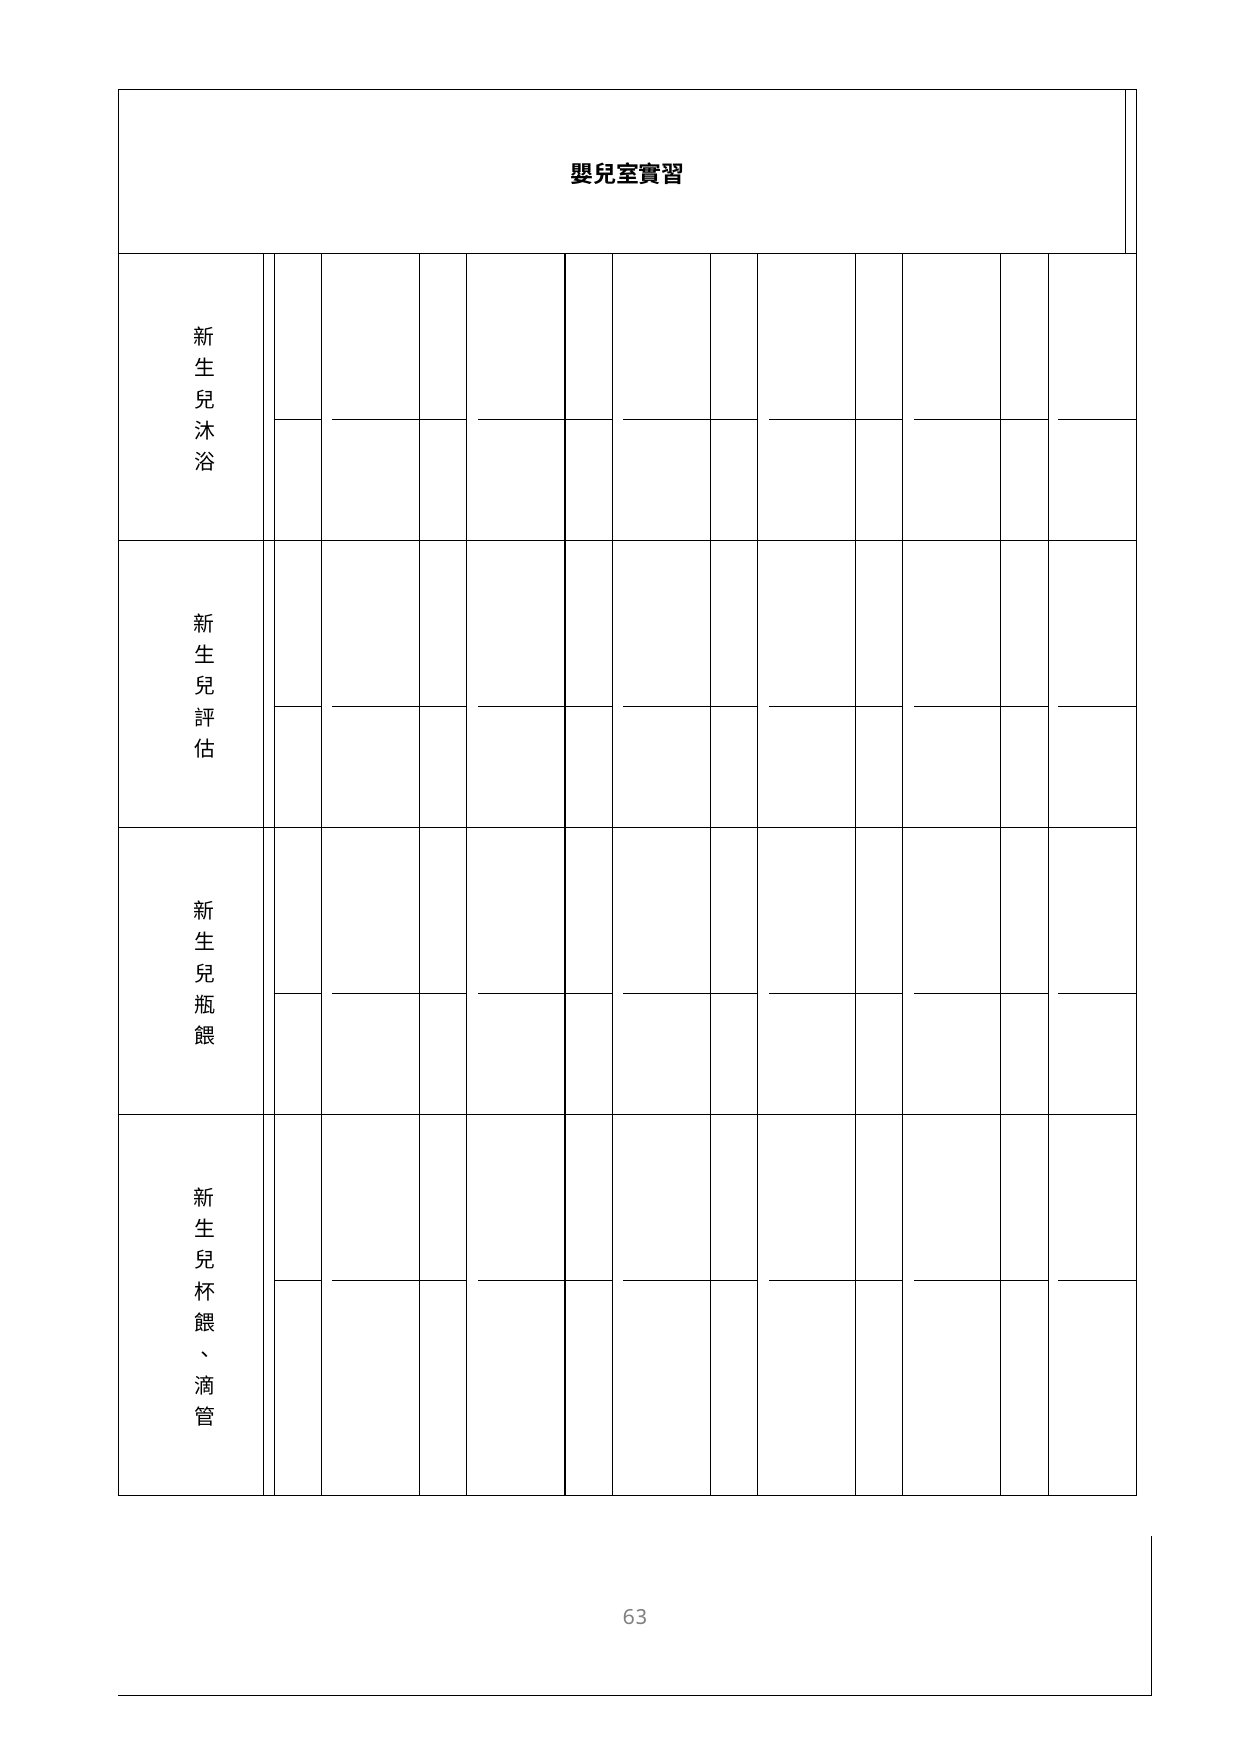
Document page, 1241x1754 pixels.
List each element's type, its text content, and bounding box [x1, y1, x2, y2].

table_cell [613, 1115, 710, 1495]
table_cell [711, 541, 757, 706]
table_cell [275, 420, 321, 540]
table_cell [711, 994, 757, 1114]
table_cell [1001, 1281, 1048, 1495]
table_cell [1001, 254, 1048, 419]
table_cell [856, 254, 902, 419]
table_cell [322, 1115, 419, 1495]
table_cell [613, 541, 710, 827]
table_cell [903, 828, 1000, 1114]
table_cell [711, 1115, 757, 1280]
table_cell [758, 1115, 855, 1495]
table_cell [275, 828, 321, 993]
table_cell [758, 828, 855, 1114]
table_cell [903, 254, 1000, 540]
table_cell [1049, 1115, 1136, 1495]
table_cell [856, 420, 902, 540]
table_cell [711, 420, 757, 540]
table_cell [856, 541, 902, 706]
table_cell [566, 1115, 612, 1280]
table_cell [275, 254, 321, 419]
table_cell [322, 828, 419, 1114]
table_cell [566, 707, 612, 827]
table_cell [1049, 828, 1136, 1114]
table_cell [275, 994, 321, 1114]
table_cell [1001, 1115, 1048, 1280]
table_cell [420, 707, 466, 827]
table_cell [758, 541, 855, 827]
table_cell [264, 541, 274, 827]
table_cell [1001, 707, 1048, 827]
table_cell [420, 541, 466, 706]
table_cell [322, 541, 419, 827]
table_cell [1126, 90, 1136, 253]
table_cell [264, 828, 274, 1114]
table_cell [1001, 420, 1048, 540]
table_cell [420, 1281, 466, 1495]
table_cell [467, 254, 564, 540]
table_cell [856, 828, 902, 993]
table_cell 新生兒沐浴 [119, 254, 263, 540]
table_cell [758, 254, 855, 540]
table_cell [467, 828, 564, 1114]
table_cell [613, 254, 710, 540]
table_cell [420, 828, 466, 993]
table_cell [1001, 994, 1048, 1114]
table_cell [856, 994, 902, 1114]
table_cell [275, 1115, 321, 1280]
table_cell 新生兒評估 [119, 541, 263, 827]
table_cell [711, 254, 757, 419]
table_cell [467, 541, 564, 827]
table_cell 新生兒杯餵、滴管 [119, 1115, 263, 1495]
table_cell [1001, 541, 1048, 706]
table_cell [1001, 828, 1048, 993]
table_cell [566, 1281, 612, 1495]
table_cell [467, 1115, 564, 1495]
table_cell 嬰兒室實習 [119, 90, 1125, 253]
table_cell [566, 420, 612, 540]
table_cell [613, 828, 710, 1114]
table_cell [275, 707, 321, 827]
table_cell [903, 1115, 1000, 1495]
table_cell [420, 1115, 466, 1280]
table_cell [322, 254, 419, 540]
table_cell [566, 254, 612, 419]
table_cell [264, 1115, 274, 1495]
table_cell [566, 994, 612, 1114]
table_cell [275, 1281, 321, 1495]
table_cell [1049, 541, 1136, 827]
table_cell [420, 994, 466, 1114]
table_cell [566, 541, 612, 706]
table_cell [420, 254, 466, 419]
table_cell [856, 1115, 902, 1280]
table_cell [1049, 254, 1136, 540]
table_cell [856, 1281, 902, 1495]
table_cell [711, 828, 757, 993]
table_cell [711, 1281, 757, 1495]
table_cell [420, 420, 466, 540]
table_cell [566, 828, 612, 993]
table_cell [903, 541, 1000, 827]
table_cell 新生兒瓶餵 [119, 828, 263, 1114]
table_cell [711, 707, 757, 827]
table_cell [264, 254, 274, 540]
table_cell [275, 541, 321, 706]
table_cell [856, 707, 902, 827]
